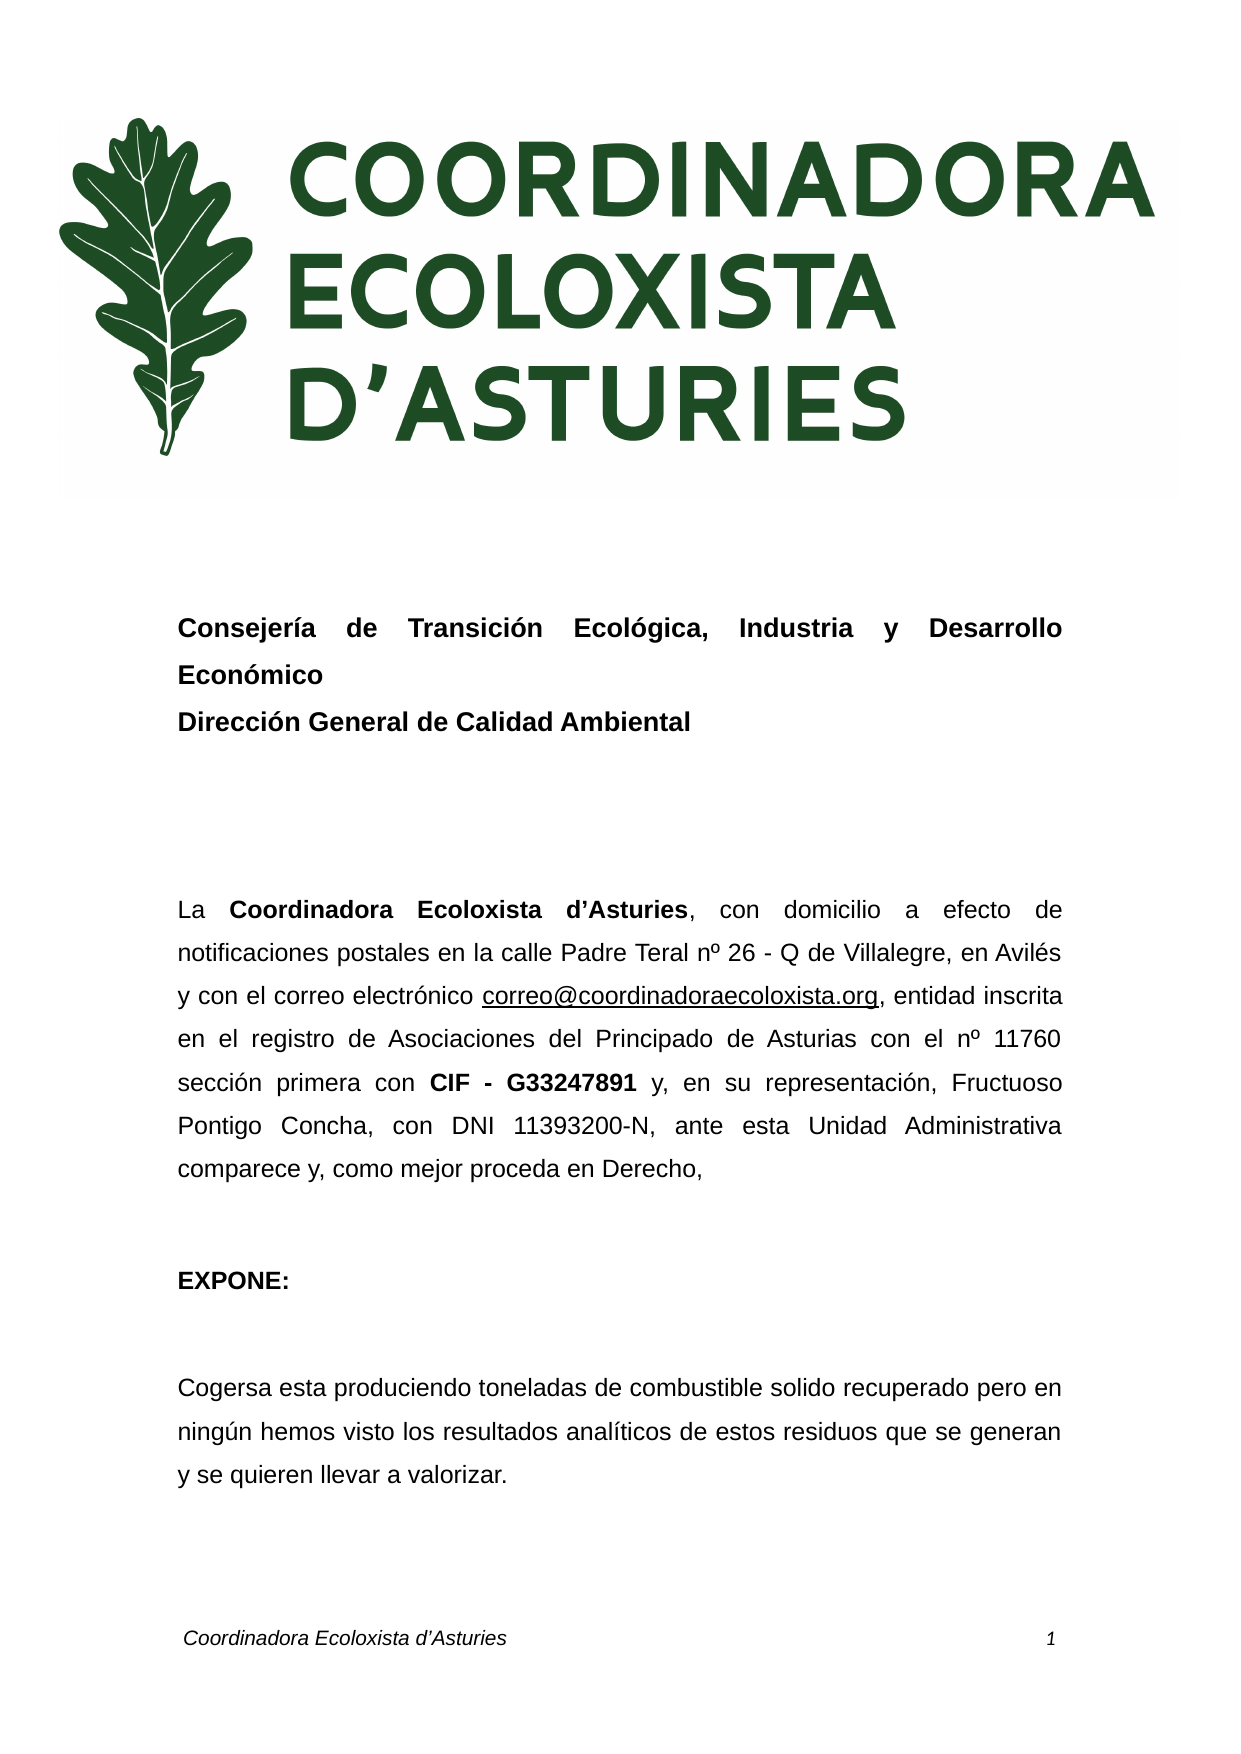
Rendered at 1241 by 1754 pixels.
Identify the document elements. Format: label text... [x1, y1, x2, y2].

picture [59, 118, 1182, 499]
text La Coordinadora Ecoloxista d’Asturies, con domicilio a efecto de notificaciones postales en la calle Padre Teral nº 26 - Q de Villalegre, en Avilés y con el correo electrónico correo@coordinadoraecoloxista.org, entidad inscrita en el registro de Asociaciones del Principado de Asturias con el nº 11760 sección primera con CIF - G33247891 y, en su representación, Fructuoso Pontigo Concha, con DNI 11393200-N, ante esta Unidad Administrativa comparece y, como mejor proceda en Derecho, [177, 895, 1063, 1182]
text EXPONE: [177, 1266, 1063, 1295]
text Cogersa esta produciendo toneladas de combustible solido recuperado pero en ningún hemos visto los resultados analíticos de estos residuos que se generan y se quieren llevar a valorizar. [177, 1373, 1063, 1488]
text Dirección General de Calidad Ambiental [177, 706, 1063, 737]
text Consejería de Transición Ecológica, Industria y Desarrollo Económico [177, 612, 1063, 690]
